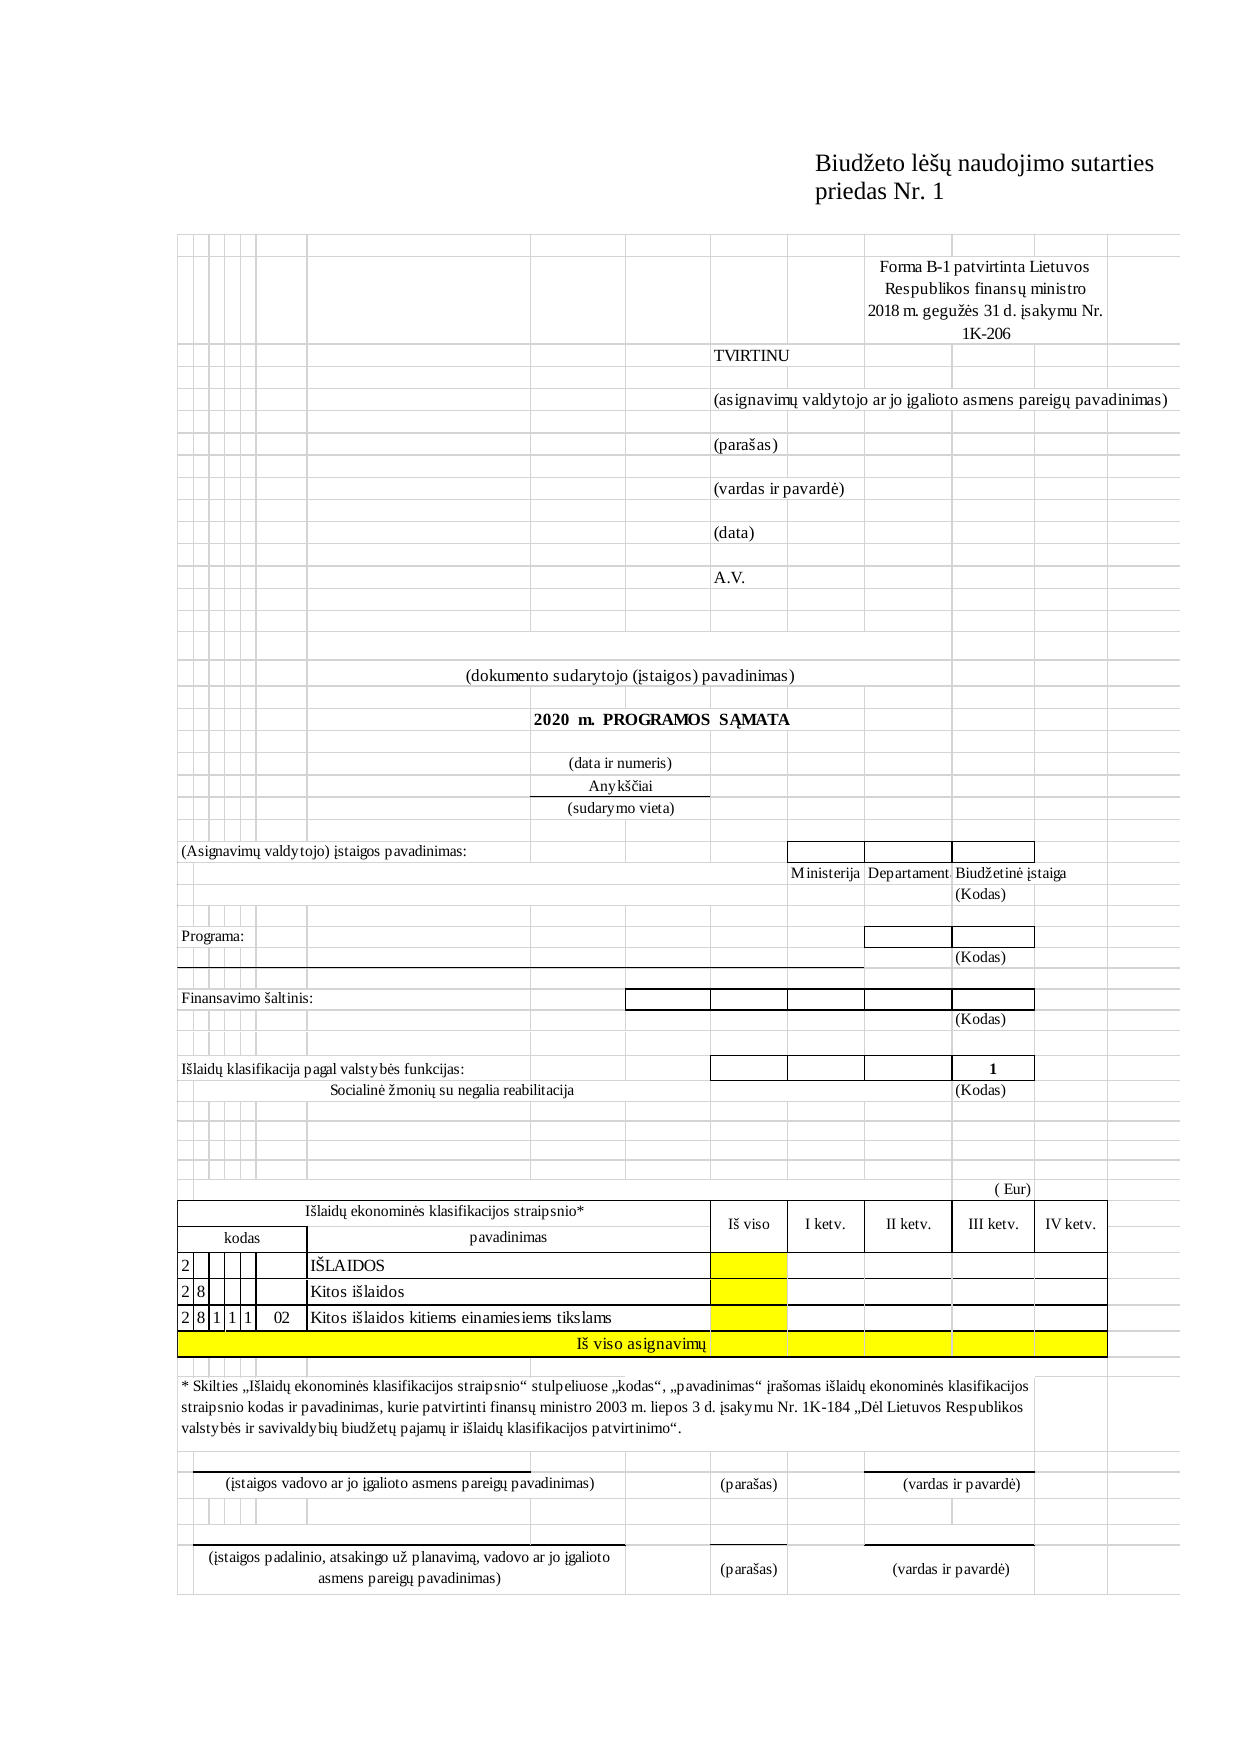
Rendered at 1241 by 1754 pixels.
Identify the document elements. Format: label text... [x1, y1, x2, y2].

text Biudžeto lėšų naudojimo sutarties [815, 148, 1167, 176]
text priedas Nr. 1 [815, 176, 1167, 205]
